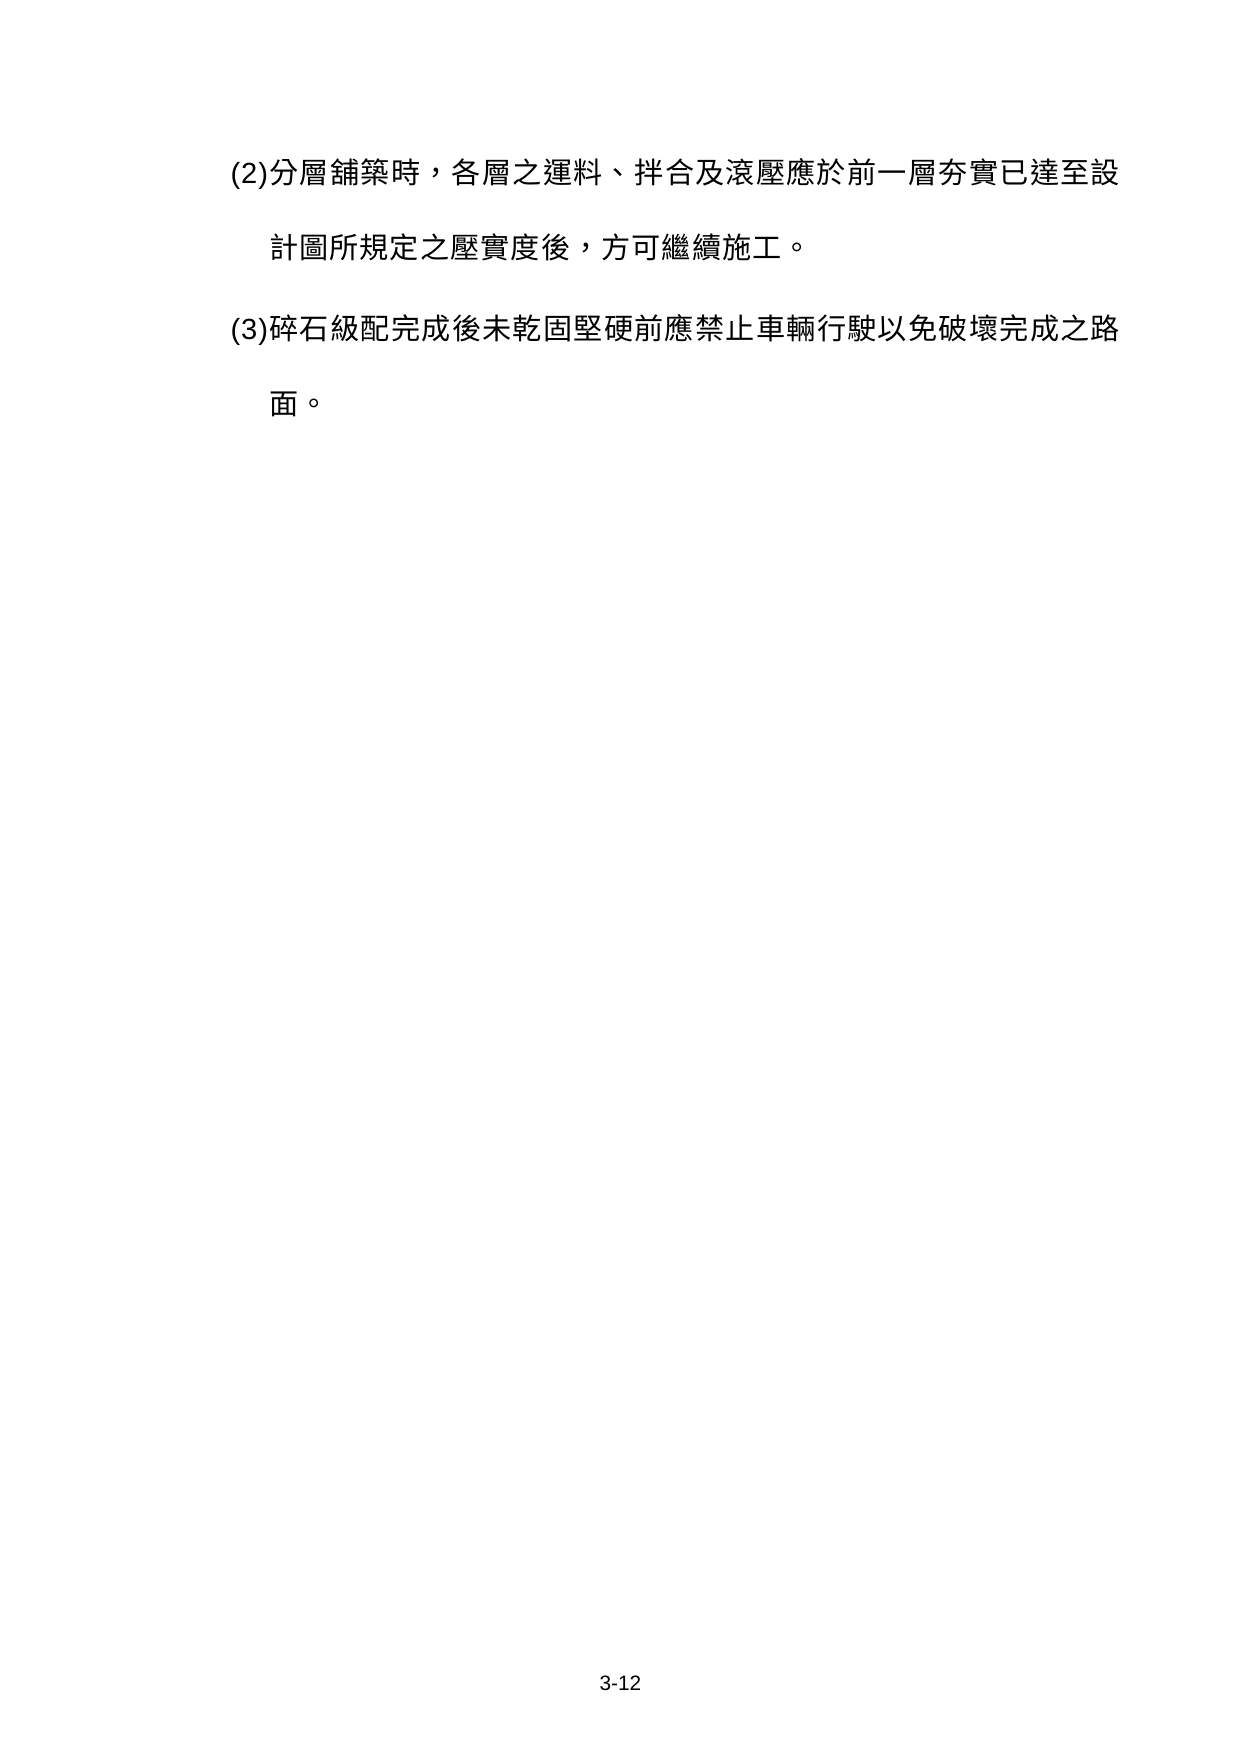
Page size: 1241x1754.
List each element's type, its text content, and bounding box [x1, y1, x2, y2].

text (2)分層舖築時，各層之運料、拌合及滾壓應於前一層夯實已達至設計圖所規定之壓實度後，方可繼續施工。 [230, 127, 1122, 277]
text (3)碎石級配完成後未乾固堅硬前應禁止車輛行駛以免破壞完成之路面。 [230, 283, 1122, 433]
